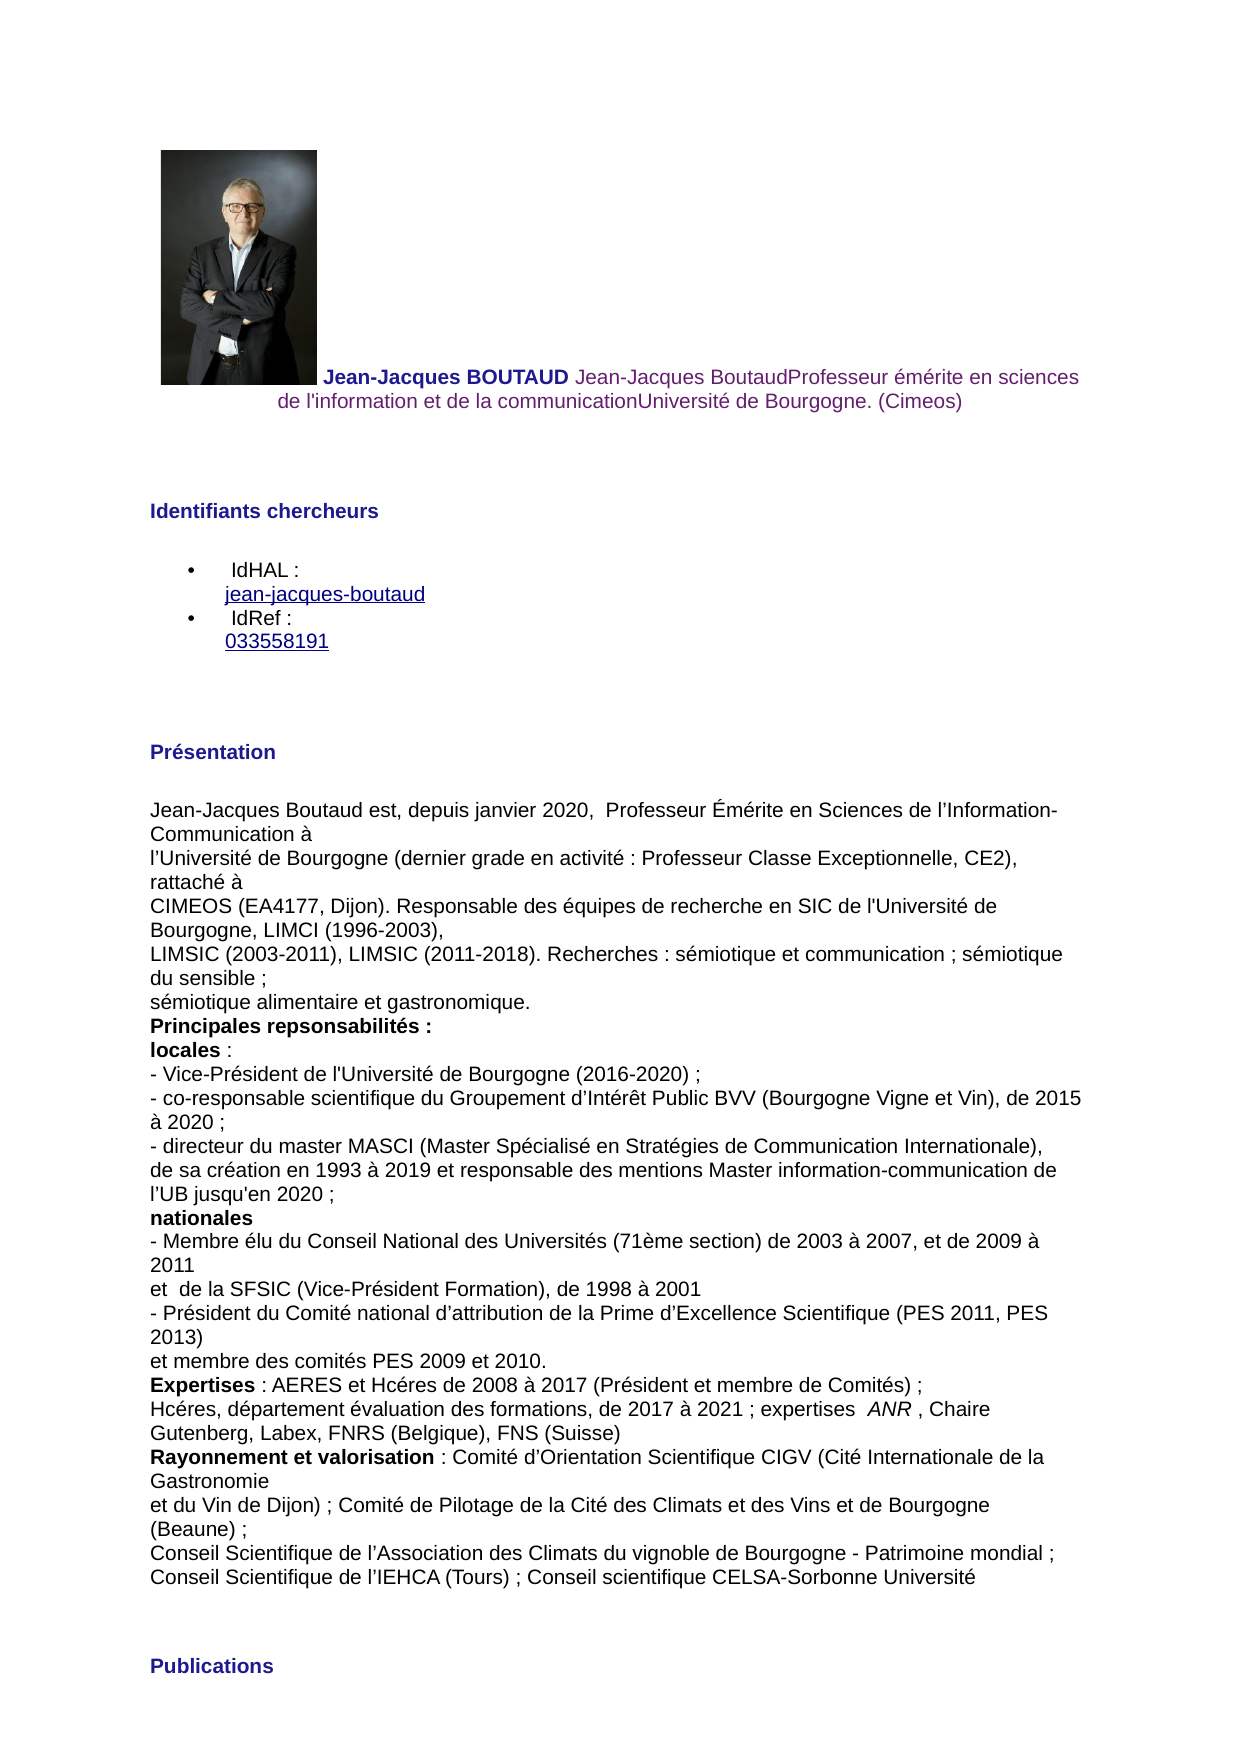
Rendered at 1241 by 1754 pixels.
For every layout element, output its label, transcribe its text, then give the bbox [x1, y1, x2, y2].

text Conseil Scientifique de l’Association des Climats du vignoble de Bourgogne - Patrimoine mondial ; [150, 1541, 1090, 1565]
list IdRef : [187, 605, 1090, 629]
subtitle nationales [150, 1205, 1090, 1229]
text et membre des comités PES 2009 et 2010. [150, 1349, 1090, 1373]
subtitle Publications [150, 1654, 1090, 1678]
subtitle sémiotique alimentaire et gastronomique. [150, 990, 1090, 1014]
text Rayonnement et valorisation : Comité d’Orientation Scientifique CIGV (Cité Internationale de la Gastronomie [150, 1445, 1090, 1493]
subtitle - directeur du master MASCI (Master Spécialisé en Stratégies de Communication Internationale), [150, 1133, 1090, 1157]
subtitle Jean-Jacques BOUTAUD Jean-Jacques BoutaudProfesseur émérite en sciences de l'information et de la communicationUniversité de Bourgogne. (Cimeos) [150, 150, 1090, 413]
list 033558191 [187, 629, 1090, 653]
subtitle LIMSIC (2003-2011), LIMSIC (2011-2018). Recherches : sémiotique et communication ; sémiotique du sensible ; [150, 942, 1090, 990]
list IdHAL : [187, 557, 1090, 581]
text - Président du Comité national d’attribution de la Prime d’Excellence Scientifique (PES 2011, PES 2013) [150, 1301, 1090, 1349]
subtitle l’Université de Bourgogne (dernier grade en activité : Professeur Classe Exceptionnelle, CE2), rattaché à [150, 846, 1090, 894]
subtitle et de la SFSIC (Vice-Président Formation), de 1998 à 2001 [150, 1277, 1090, 1301]
subtitle locales : [150, 1038, 1090, 1062]
subtitle - Membre élu du Conseil National des Universités (71ème section) de 2003 à 2007, et de 2009 à 2011 [150, 1229, 1090, 1277]
text Conseil Scientifique de l’IEHCA (Tours) ; Conseil scientifique CELSA-Sorbonne Université [150, 1565, 1090, 1589]
subtitle Identifiants chercheurs [150, 499, 1090, 523]
subtitle - co-responsable scientifique du Groupement d’Intérêt Public BVV (Bourgogne Vigne et Vin), de 2015 à 2020 ; [150, 1086, 1090, 1133]
subtitle CIMEOS (EA4177, Dijon). Responsable des équipes de recherche en SIC de l'Université de Bourgogne, LIMCI (1996-2003), [150, 894, 1090, 942]
subtitle - Vice-Président de l'Université de Bourgogne (2016-2020) ; [150, 1062, 1090, 1086]
subtitle de sa création en 1993 à 2019 et responsable des mentions Master information-communication de l’UB jusqu'en 2020 ; [150, 1157, 1090, 1205]
text et du Vin de Dijon) ; Comité de Pilotage de la Cité des Climats et des Vins et de Bourgogne (Beaune) ; [150, 1493, 1090, 1541]
subtitle Présentation [150, 740, 1090, 764]
text Expertises : AERES et Hcéres de 2008 à 2017 (Président et membre de Comités) ; [150, 1373, 1090, 1397]
subtitle Principales repsonsabilités : [150, 1014, 1090, 1038]
subtitle Jean-Jacques Boutaud est, depuis janvier 2020, Professeur Émérite en Sciences de l’Information-Communication à [150, 798, 1090, 846]
list jean-jacques-boutaud [187, 581, 1090, 605]
text Hcéres, département évaluation des formations, de 2017 à 2021 ; expertises ANR , Chaire Gutenberg, Labex, FNRS (Belgique), FNS (Suisse) [150, 1397, 1090, 1445]
picture [160, 150, 317, 385]
